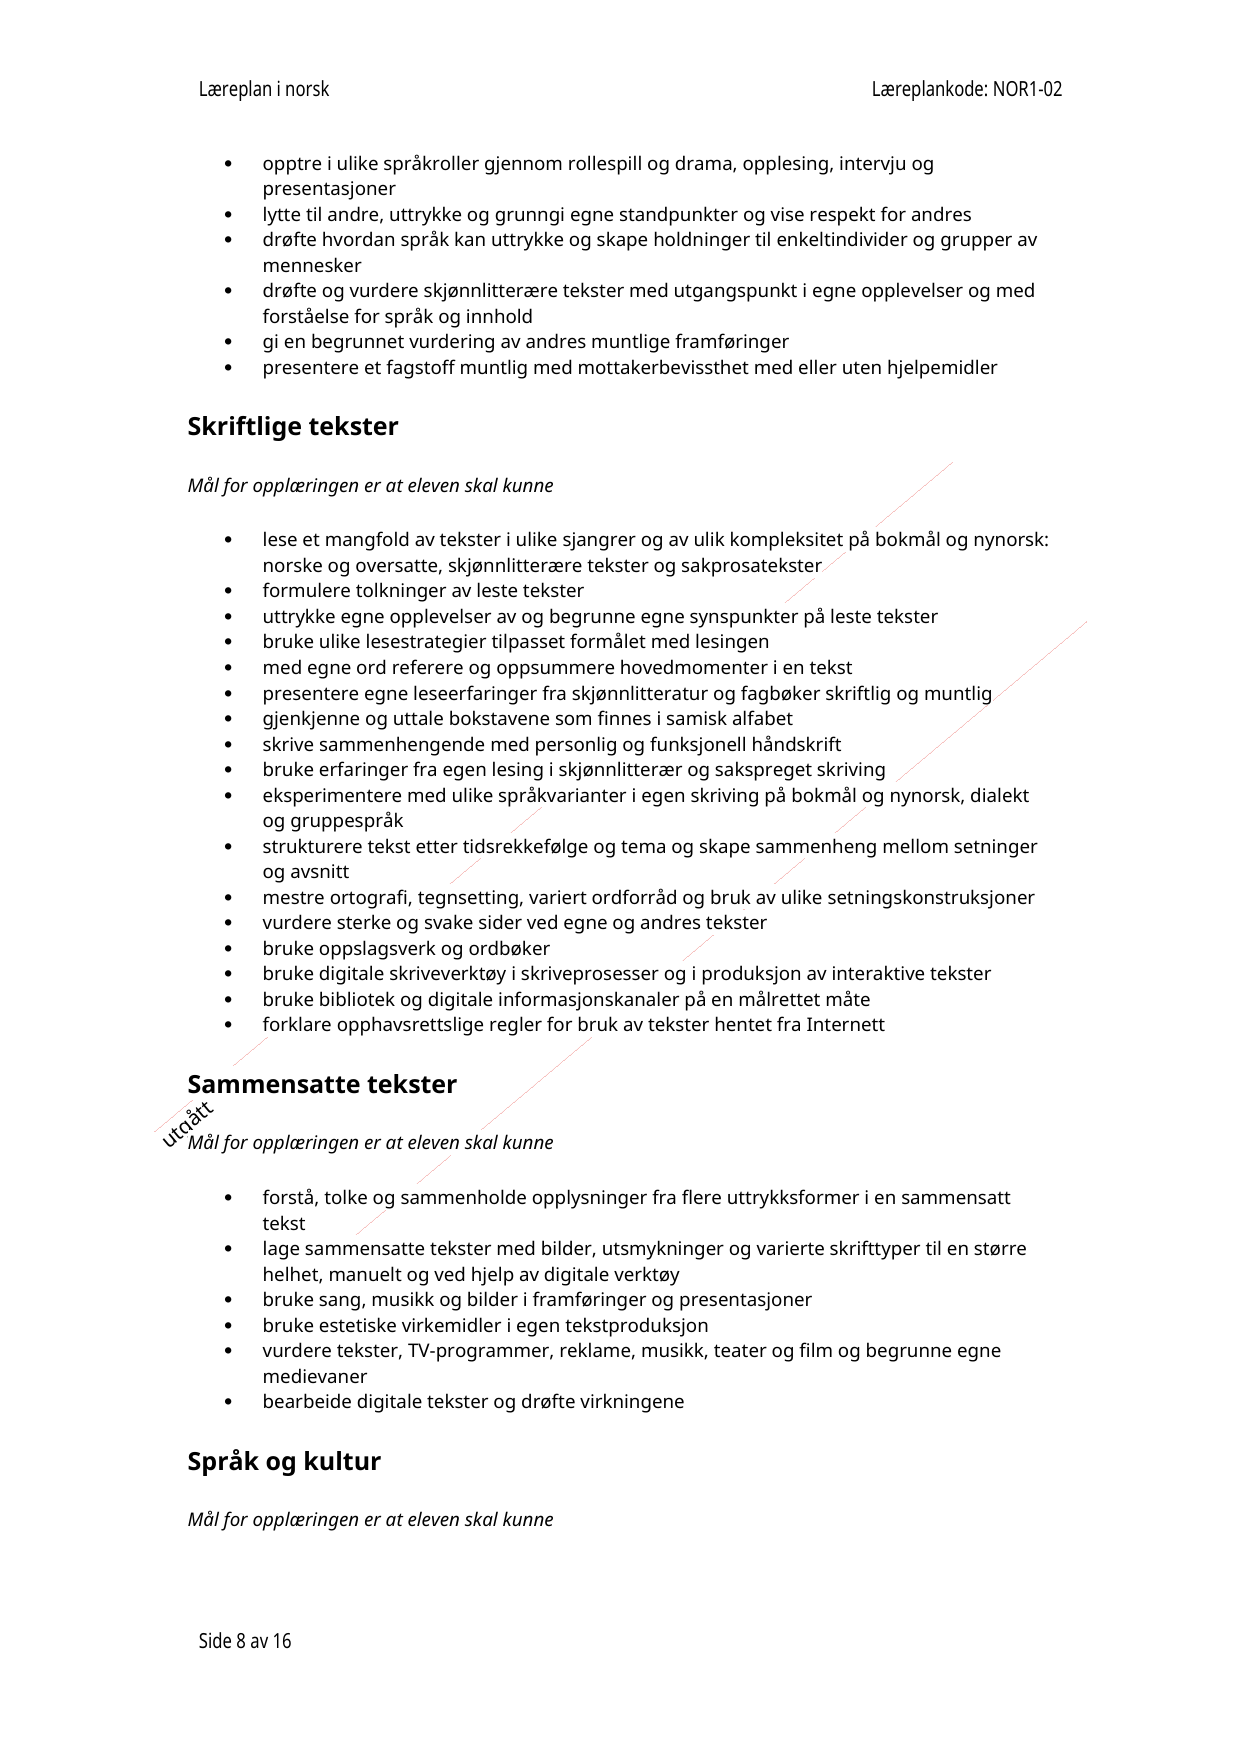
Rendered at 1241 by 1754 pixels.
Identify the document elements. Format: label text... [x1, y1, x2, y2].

list vurdere sterke og svake sider ved egne og andres tekster [745, 909, 1053, 935]
list skrive sammenhengende med personlig og funksjonell håndskrift [928, 731, 1053, 756]
list forstå, tolke og sammenholde opplysninger fra flere uttrykksformer i en sammensatt tekst [311, 1210, 384, 1235]
list drøfte hvordan språk kan uttrykke og skape holdninger til enkeltindivider og grupper av mennesker [362, 227, 1053, 278]
list skrive sammenhengende med personlig og funksjonell håndskrift [842, 731, 955, 756]
list bruke erfaringer fra egen lesing i skjønnlitterær og sakspreget skriving [897, 756, 1053, 782]
list forstå, tolke og sammenholde opplysninger fra flere uttrykksformer i en sammensatt tekst [225, 1184, 263, 1235]
list bruke bibliotek og digitale informasjonskanaler på en målrettet måte [871, 986, 1053, 1012]
text Mål for opplæringen er at eleven skal kunne [561, 472, 939, 498]
list drøfte og vurdere skjønnlitterære tekster med utgangspunkt i egne opplevelser og med forståelse for språk og innhold [533, 278, 1053, 329]
list strukturere tekst etter tidsrekkefølge og tema og skape sammenheng mellom setninger og avsnitt [776, 833, 1053, 884]
list strukturere tekst etter tidsrekkefølge og tema og skape sammenheng mellom setninger og avsnitt [225, 833, 479, 884]
list gjenkjenne og uttale bokstavene som finnes i samisk alfabet [958, 705, 1053, 731]
list forklare opphavsrettslige regler for bruk av tekster hentet fra Internett [885, 1012, 1053, 1037]
list bruke estetiske virkemidler i egen tekstproduksjon [709, 1312, 1053, 1337]
text Mål for opplæringen er at eleven skal kunne [911, 472, 1053, 498]
list strukturere tekst etter tidsrekkefølge og tema og skape sammenheng mellom setninger og avsnitt [451, 858, 803, 884]
text Mål for opplæringen er at eleven skal kunne [482, 1129, 1053, 1155]
list med egne ord referere og oppsummere hovedmomenter i en tekst [858, 654, 1046, 680]
text Mål for opplæringen er at eleven skal kunne [561, 1506, 1053, 1532]
list opptre i ulike språkroller gjennom rollespill og drama, opplesing, intervju og presentasjoner [396, 150, 1053, 201]
list opptre i ulike språkroller gjennom rollespill og drama, opplesing, intervju og presentasjoner [225, 150, 263, 201]
list bruke oppslagsverk og ordbøker [684, 935, 1053, 961]
list bruke oppslagsverk og ordbøker [225, 935, 263, 961]
list gjenkjenne og uttale bokstavene som finnes i samisk alfabet [793, 705, 986, 731]
list eksperimentere med ulike språkvarianter i egen skriving på bokmål og nynorsk, dialekt og gruppespråk [512, 807, 864, 833]
list eksperimentere med ulike språkvarianter i egen skriving på bokmål og nynorsk, dialekt og gruppespråk [836, 782, 1053, 833]
list forstå, tolke og sammenholde opplysninger fra flere uttrykksformer i en sammensatt tekst [357, 1184, 1053, 1235]
list lage sammensatte tekster med bilder, utsmykninger og varierte skrifttyper til en større helhet, manuelt og ved hjelp av digitale verktøy [680, 1235, 1053, 1286]
list lytte til andre, uttrykke og grunngi egne standpunkter og vise respekt for andres [972, 201, 1053, 227]
subtitle Sammensatte tekster [518, 1066, 1053, 1100]
subtitle Sammensatte tekster [458, 1066, 555, 1100]
list gi en begrunnet vurdering av andres muntlige framføringer [789, 329, 1053, 354]
list uttrykke egne opplevelser av og begrunne egne synspunkter på leste tekster [938, 603, 1053, 629]
list formulere tolkninger av leste tekster [786, 578, 1053, 603]
list eksperimentere med ulike språkvarianter i egen skriving på bokmål og nynorsk, dialekt og gruppespråk [225, 782, 540, 833]
list formulere tolkninger av leste tekster [225, 578, 263, 603]
list bruke sang, musikk og bilder i framføringer og presentasjoner [813, 1286, 1053, 1312]
subtitle Skriftlige tekster [399, 409, 1053, 443]
list formulere tolkninger av leste tekster [584, 578, 813, 603]
list bruke ulike lesestrategier tilpasset formålet med lesingen [770, 629, 1053, 654]
list bearbeide digitale tekster og drøfte virkningene [225, 1388, 1053, 1414]
list bruke oppslagsverk og ordbøker [550, 935, 711, 961]
list vurdere sterke og svake sider ved egne og andres tekster [225, 909, 418, 935]
list lese et mangfold av tekster i ulike sjangrer og av ulik kompleksitet på bokmål og nynorsk: norske og oversatte, skjønnlitterære tekster og sakprosatekster [822, 527, 1053, 578]
list vurdere tekster, TV-programmer, reklame, musikk, teater og film og begrunne egne medievaner [225, 1337, 1053, 1388]
subtitle Språk og kultur [382, 1443, 1053, 1477]
